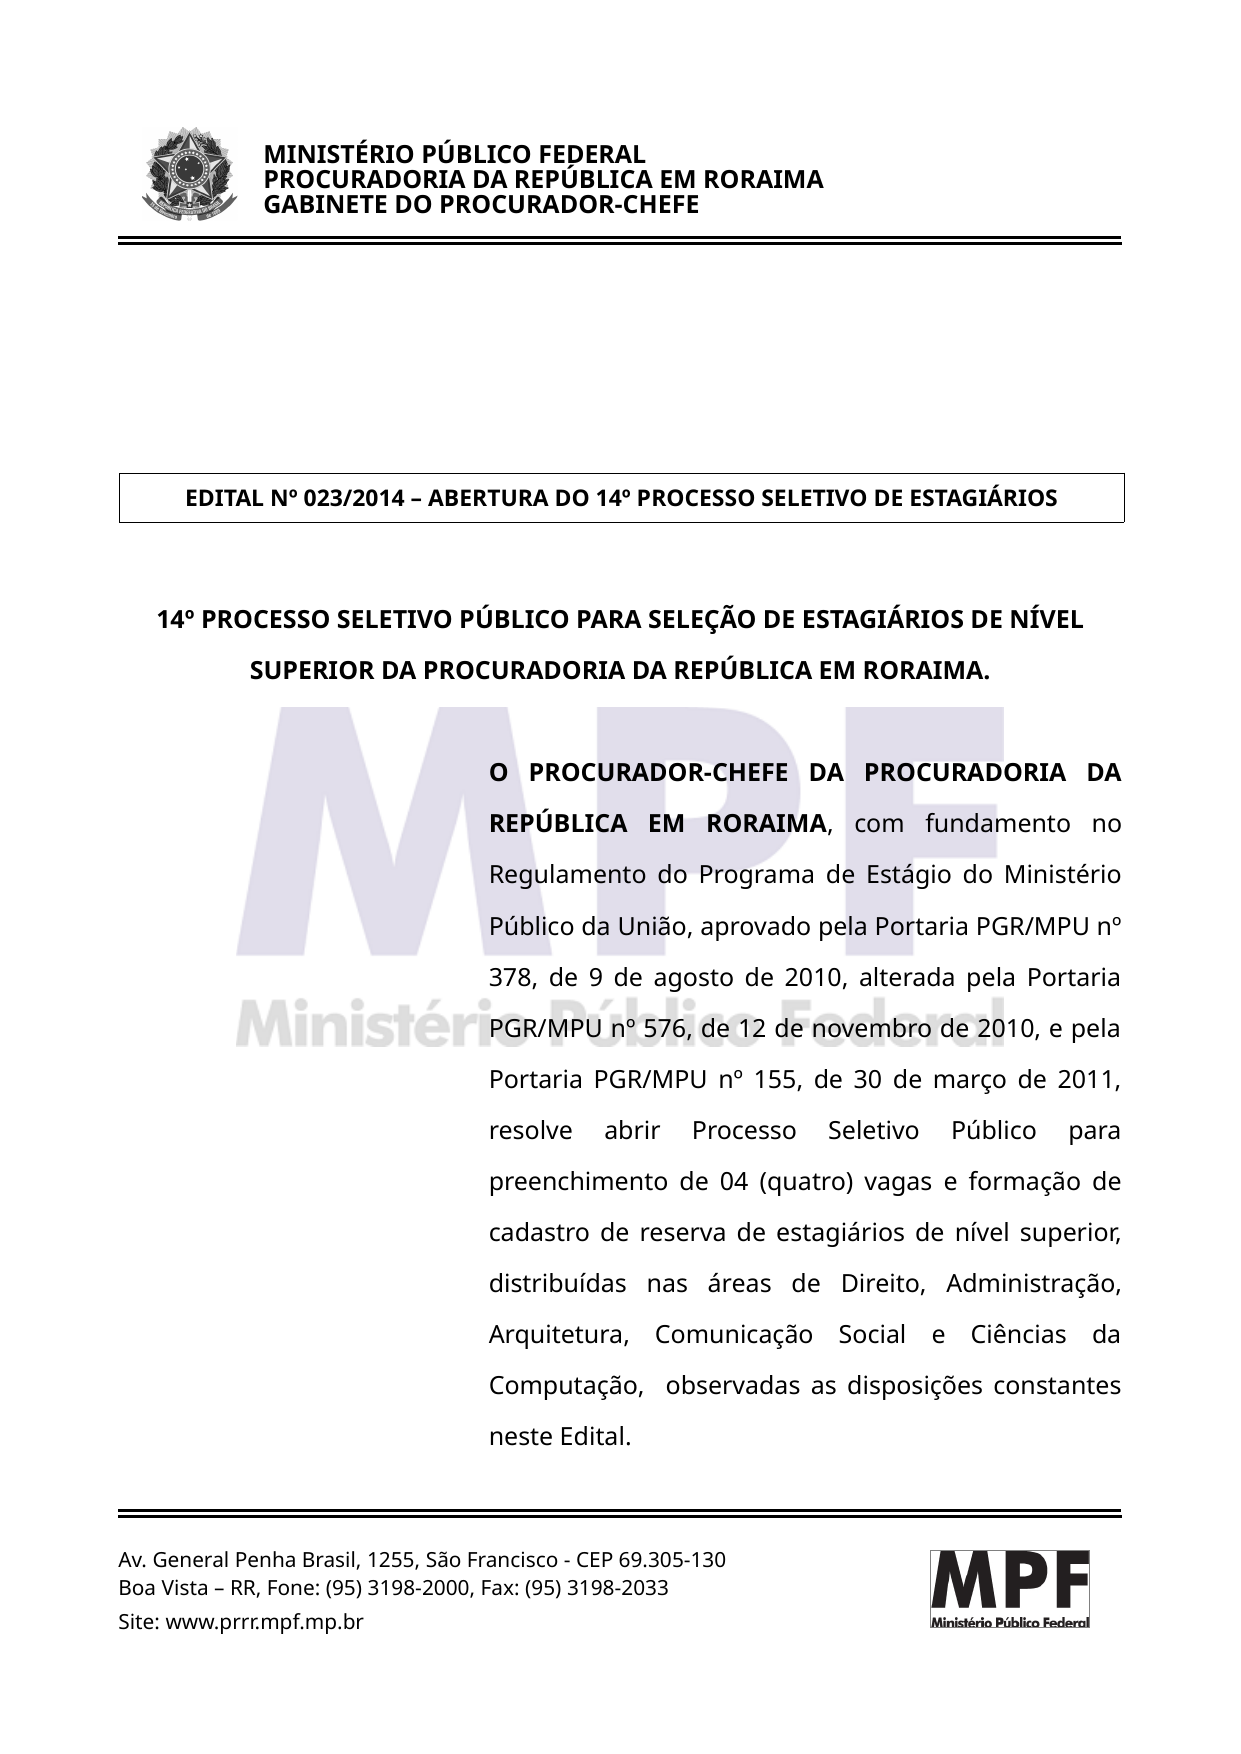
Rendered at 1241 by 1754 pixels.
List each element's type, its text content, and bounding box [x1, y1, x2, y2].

picture [236, 707, 1004, 1047]
text O PROCURADOR-CHEFE DA PROCURADORIA DA REPÚBLICA EM RORAIMA, com fundamento no Regulamento do Programa de Estágio do Ministério Público da União, aprovado pela Portaria PGR/MPU nº 378, de 9 de agosto de 2010, alterada pela Portaria PGR/MPU nº 576, de 12 de novembro de 2010, e pela Portaria PGR/MPU nº 155, de 30 de março de 2011, resolve abrir Processo Seletivo Público para preenchimento de 04 (quatro) vagas e formação de cadastro de reserva de estagiários de nível superior, distribuídas nas áreas de Direito, Administração, Arquitetura, Comunicação Social e Ciências da Computação, observadas as disposições constantes neste Edital. [488, 755, 1122, 1453]
text MINISTÉRIO PÚBLICO FEDERAL PROCURADORIA DA REPÚBLICA EM RORAIMA [239, 143, 1122, 193]
picture [931, 1551, 1089, 1627]
text 14º PROCESSO SELETIVO PÚBLICO PARA SELEÇÃO DE ESTAGIÁRIOS DE NÍVEL SUPERIOR DA PROCURADORIA DA REPÚBLICA EM RORAIMA. [118, 602, 1122, 687]
subtitle GABINETE DO PROCURADOR-CHEFE [239, 193, 1122, 218]
picture [142, 127, 238, 221]
text EDITAL Nº 023/2014 – ABERTURA DO 14º PROCESSO SELETIVO DE ESTAGIÁRIOS [128, 482, 1115, 513]
